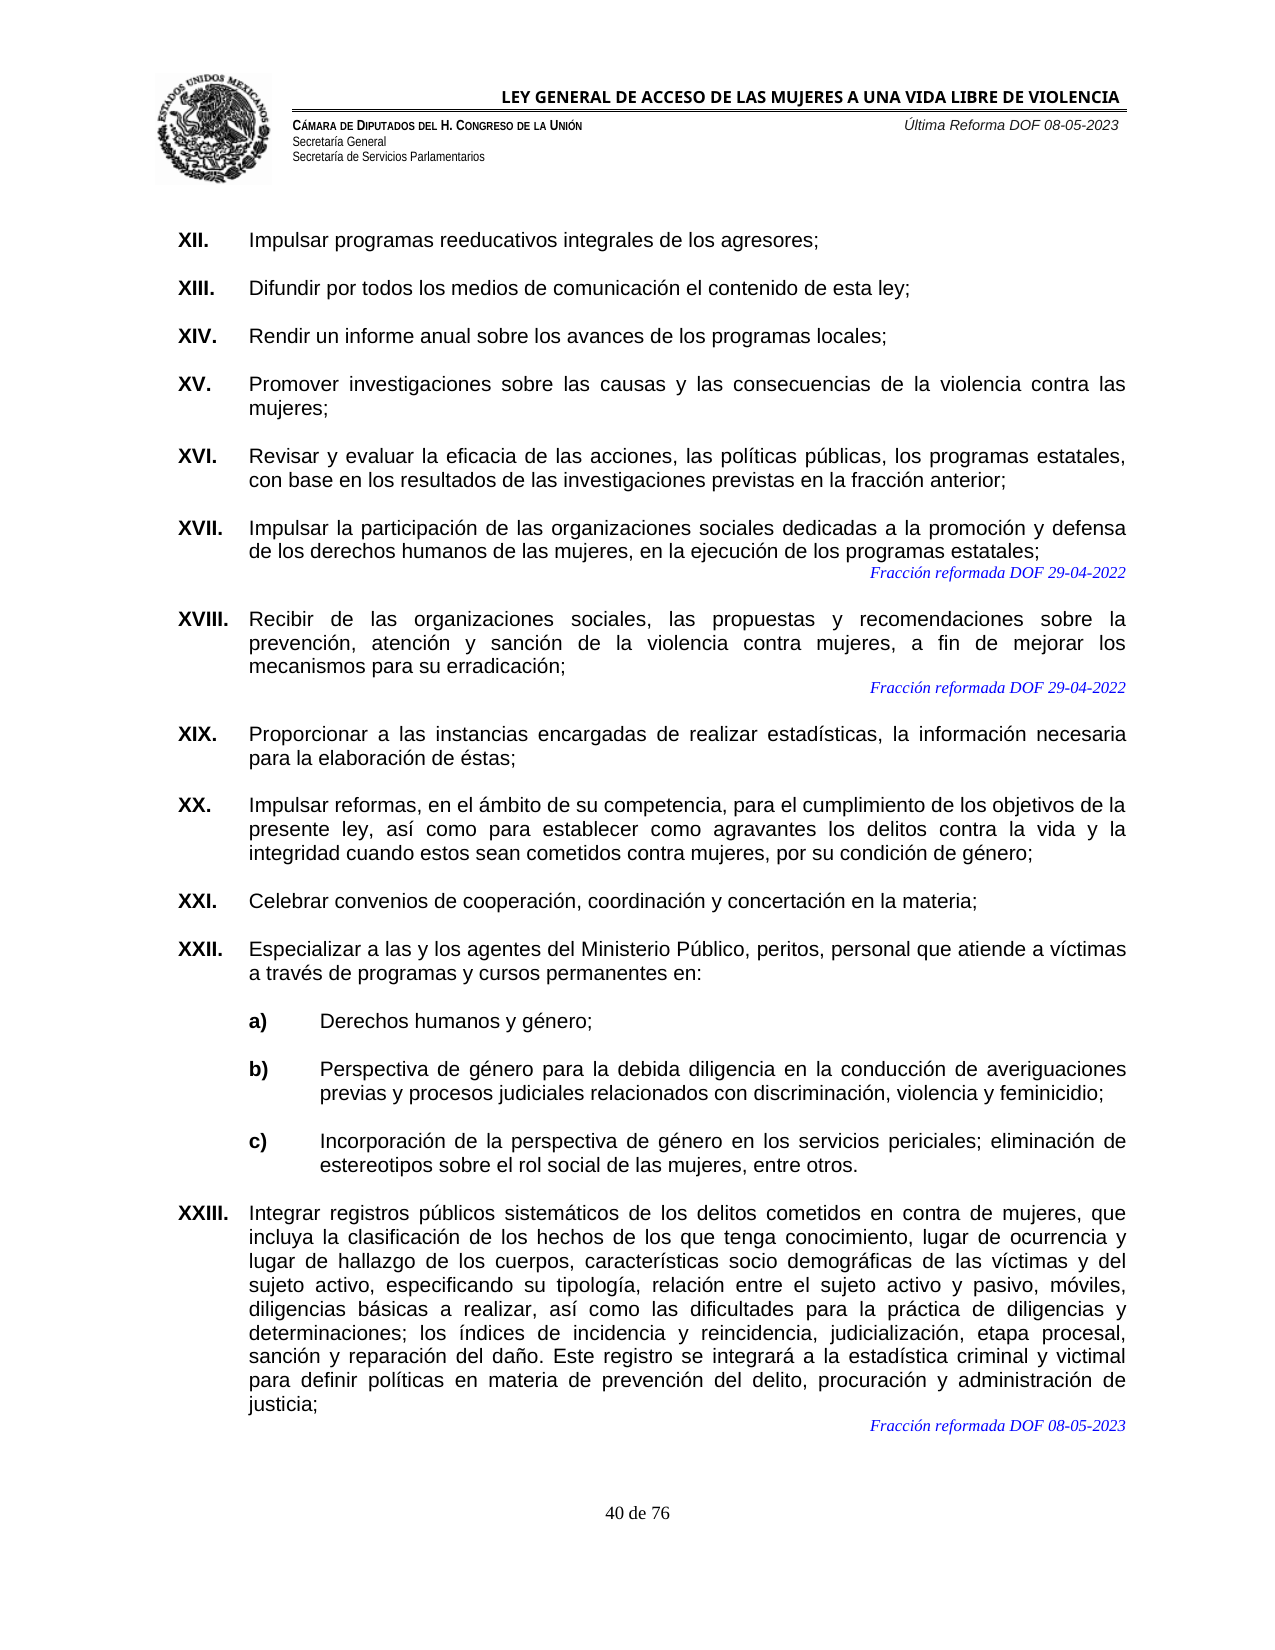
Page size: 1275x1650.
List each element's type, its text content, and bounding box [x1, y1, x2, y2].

text XXII. Especializar a las y los agentes del Ministerio Público, peritos, personal que atiende a víctimas a través de programas y cursos permanentes en: [178, 937, 1127, 985]
text XVI. Revisar y evaluar la eficacia de las acciones, las políticas públicas, los programas estatales, con base en los resultados de las investigaciones previstas en la fracción anterior; [178, 443, 1127, 491]
text XV. Promover investigaciones sobre las causas y las consecuencias de la violencia contra las mujeres; [178, 372, 1127, 419]
text XVII. Impulsar la participación de las organizaciones sociales dedicadas a la promoción y defensa de los derechos humanos de las mujeres, en la ejecución de los programas estatales; [178, 515, 1127, 563]
text b) Perspectiva de género para la debida diligencia en la conducción de averiguaciones previas y procesos judiciales relacionados con discriminación, violencia y feminicidio; [249, 1057, 1127, 1105]
text a) Derechos humanos y género; [249, 1009, 1127, 1033]
text XII. Impulsar programas reeducativos integrales de los agresores; [178, 228, 1127, 252]
text c) Incorporación de la perspectiva de género en los servicios periciales; eliminación de estereotipos sobre el rol social de las mujeres, entre otros. [249, 1129, 1127, 1177]
text XIII. Difundir por todos los medios de comunicación el contenido de esta ley; [178, 276, 1127, 300]
text XXIII. Integrar registros públicos sistemáticos de los delitos cometidos en contra de mujeres, que incluya la clasificación de los hechos de los que tenga conocimiento, lugar de ocurrencia y lugar de hallazgo de los cuerpos, características socio demográficas de las víctimas y del sujeto activo, especificando su tipología, relación entre el sujeto activo y pasivo, móviles, diligencias básicas a realizar, así como las dificultades para la práctica de diligencias y determinaciones; los índices de incidencia y reincidencia, judicialización, etapa procesal, sanción y reparación del daño. Este registro se integrará a la estadística criminal y victimal para definir políticas en materia de prevención del delito, procuración y administración de justicia; [178, 1201, 1127, 1416]
text XVIII. Recibir de las organizaciones sociales, las propuestas y recomendaciones sobre la prevención, atención y sanción de la violencia contra mujeres, a fin de mejorar los mecanismos para su erradicación; [178, 606, 1127, 678]
text XIX. Proporcionar a las instancias encargadas de realizar estadísticas, la información necesaria para la elaboración de éstas; [178, 721, 1127, 769]
text XX. Impulsar reformas, en el ámbito de su competencia, para el cumplimiento de los objetivos de la presente ley, así como para establecer como agravantes los delitos contra la vida y la integridad cuando estos sean cometidos contra mujeres, por su condición de género; [178, 793, 1127, 865]
text XXI. Celebrar convenios de cooperación, coordinación y concertación en la materia; [178, 889, 1127, 913]
text XIV. Rendir un informe anual sobre los avances de los programas locales; [178, 324, 1127, 348]
text Fracción reformada DOF 29-04-2022 [148, 678, 1127, 697]
text Fracción reformada DOF 08-05-2023 [148, 1416, 1127, 1435]
text Fracción reformada DOF 29-04-2022 [148, 563, 1127, 582]
